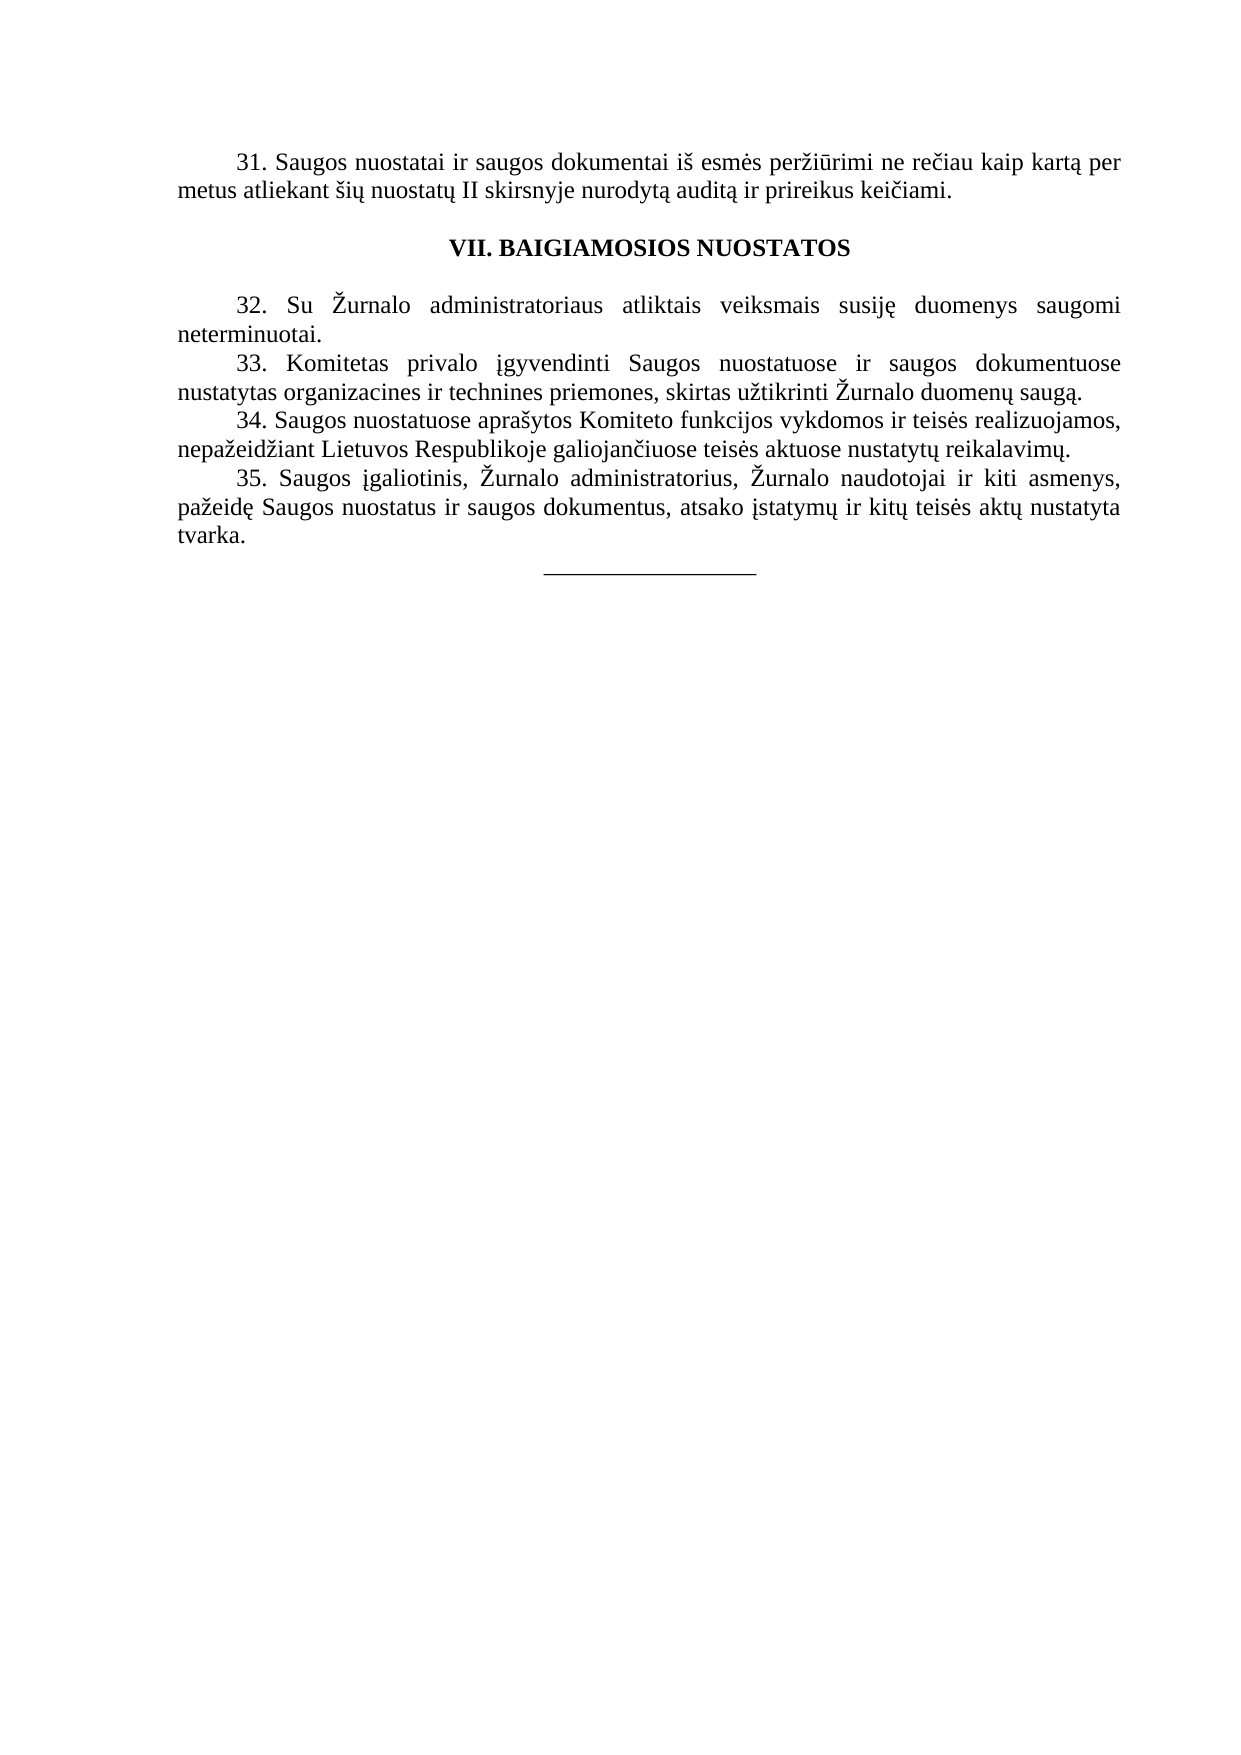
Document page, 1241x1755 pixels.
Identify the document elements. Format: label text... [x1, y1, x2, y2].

text 33. Komitetas privalo įgyvendinti Saugos nuostatuose ir saugos dokumentuose nustatytas organizacines ir technines priemones, skirtas užtikrinti Žurnalo duomenų saugą. [177, 348, 1122, 406]
text 35. Saugos įgaliotinis, Žurnalo administratorius, Žurnalo naudotojai ir kiti asmenys, pažeidę Saugos nuostatus ir saugos dokumentus, atsako įstatymų ir kitų teisės aktų nustatyta tvarka. [177, 463, 1122, 549]
text 34. Saugos nuostatuose aprašytos Komiteto funkcijos vykdomos ir teisės realizuojamos, nepažeidžiant Lietuvos Respublikoje galiojančiuose teisės aktuose nustatytų reikalavimų. [177, 406, 1122, 463]
text _________________ [177, 549, 1122, 578]
text 31. Saugos nuostatai ir saugos dokumentai iš esmės peržiūrimi ne rečiau kaip kartą per metus atliekant šių nuostatų II skirsnyje nurodytą auditą ir prireikus keičiami. [177, 147, 1122, 204]
text 32. Su Žurnalo administratoriaus atliktais veiksmais susiję duomenys saugomi neterminuotai. [177, 291, 1122, 348]
text VII. Baigiamosios nuostatos [177, 233, 1122, 262]
